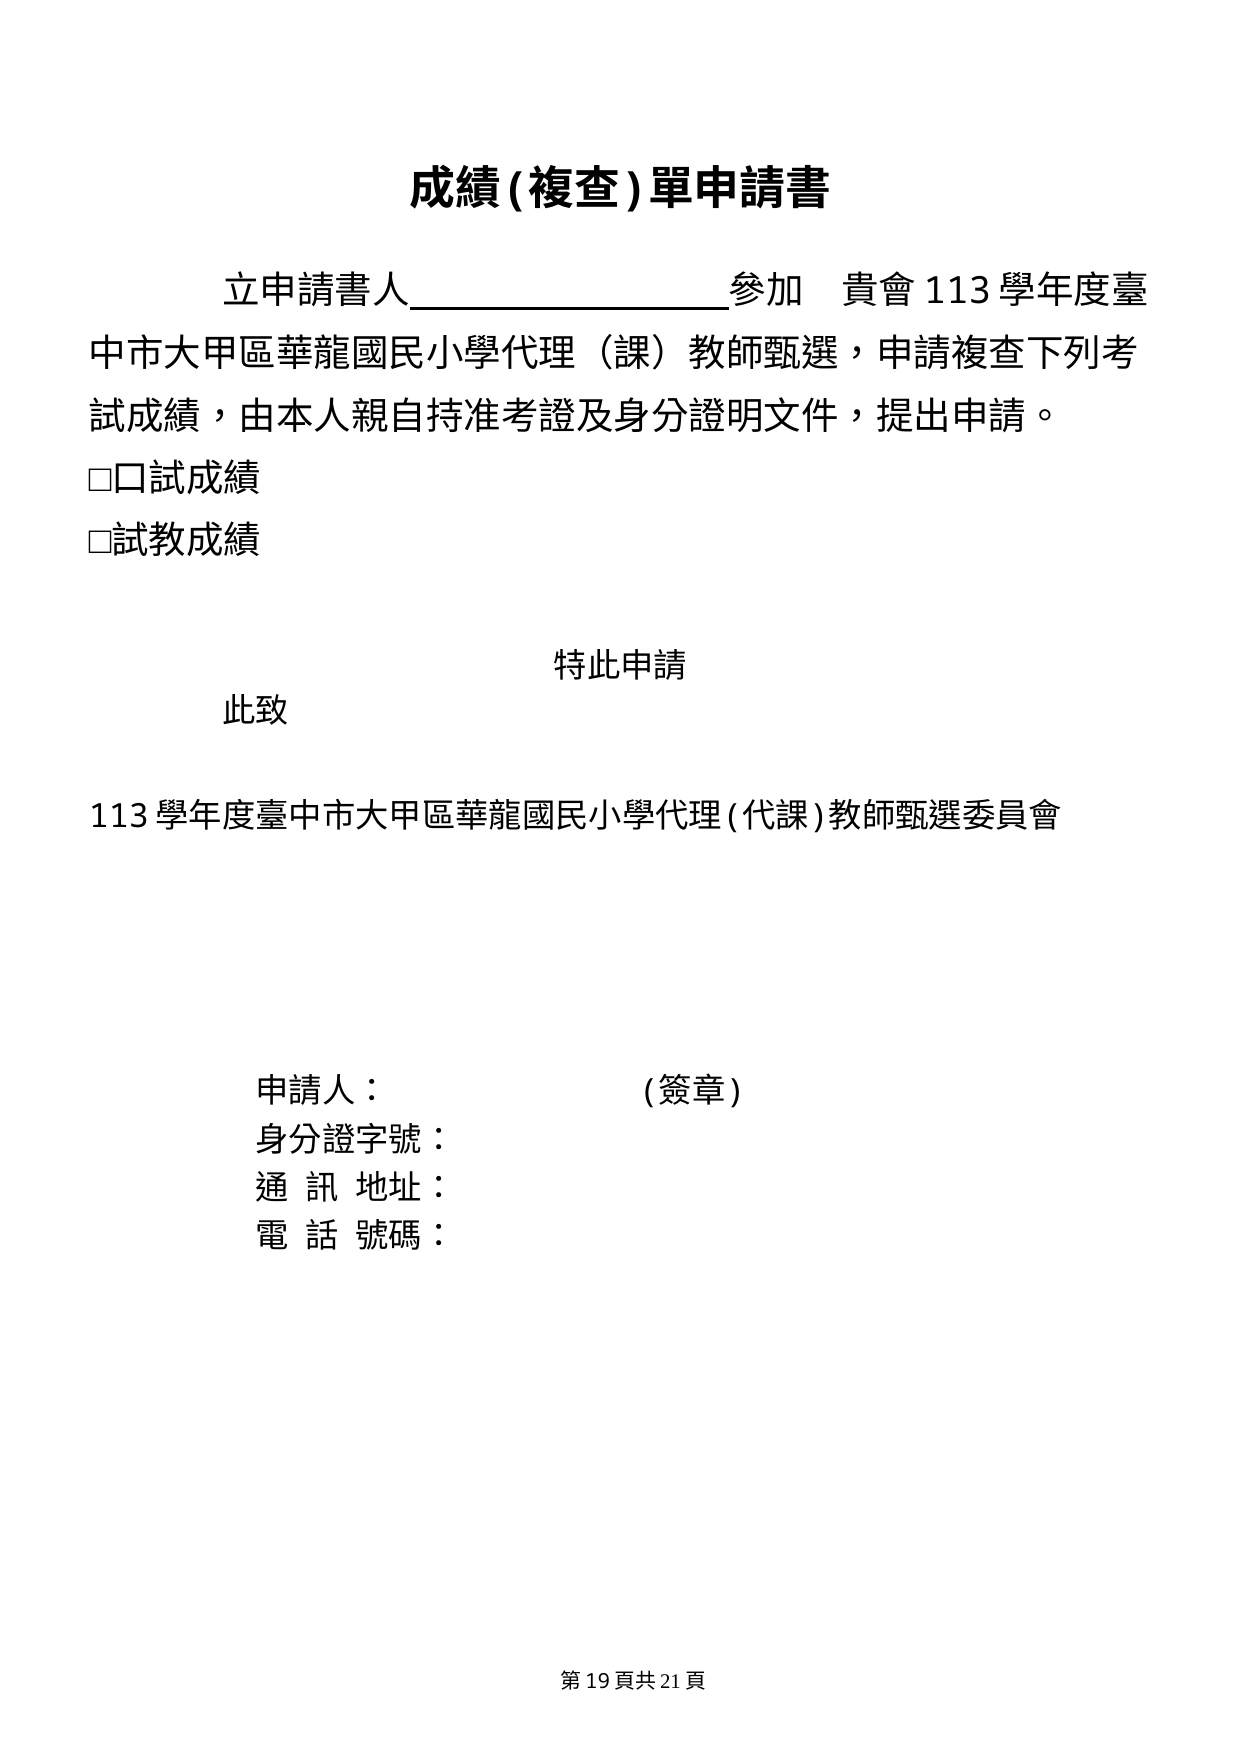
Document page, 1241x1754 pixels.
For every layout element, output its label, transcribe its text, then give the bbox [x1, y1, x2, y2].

text 此致 [89, 683, 1152, 732]
text □試教成績 [89, 496, 1152, 558]
text 身分證字號： [89, 1113, 1152, 1161]
text 立申請書人 參加 貴會113學年度臺中市大甲區華龍國民小學代理（課）教師甄選，申請複查下列考試成績，由本人親自持准考證及身分證明文件，提出申請。 [89, 246, 1152, 433]
text 特此申請 [89, 621, 1152, 683]
text 電 話 號碼： [89, 1209, 1152, 1257]
text □口試成績 [89, 433, 1152, 496]
text 113學年度臺中市大甲區華龍國民小學代理(代課)教師甄選委員會 [89, 789, 1152, 837]
text 成績(複查)單申請書 [364, 151, 1152, 218]
text 申請人： (簽章) [89, 1064, 1152, 1113]
text 通 訊 地址： [89, 1161, 1152, 1209]
